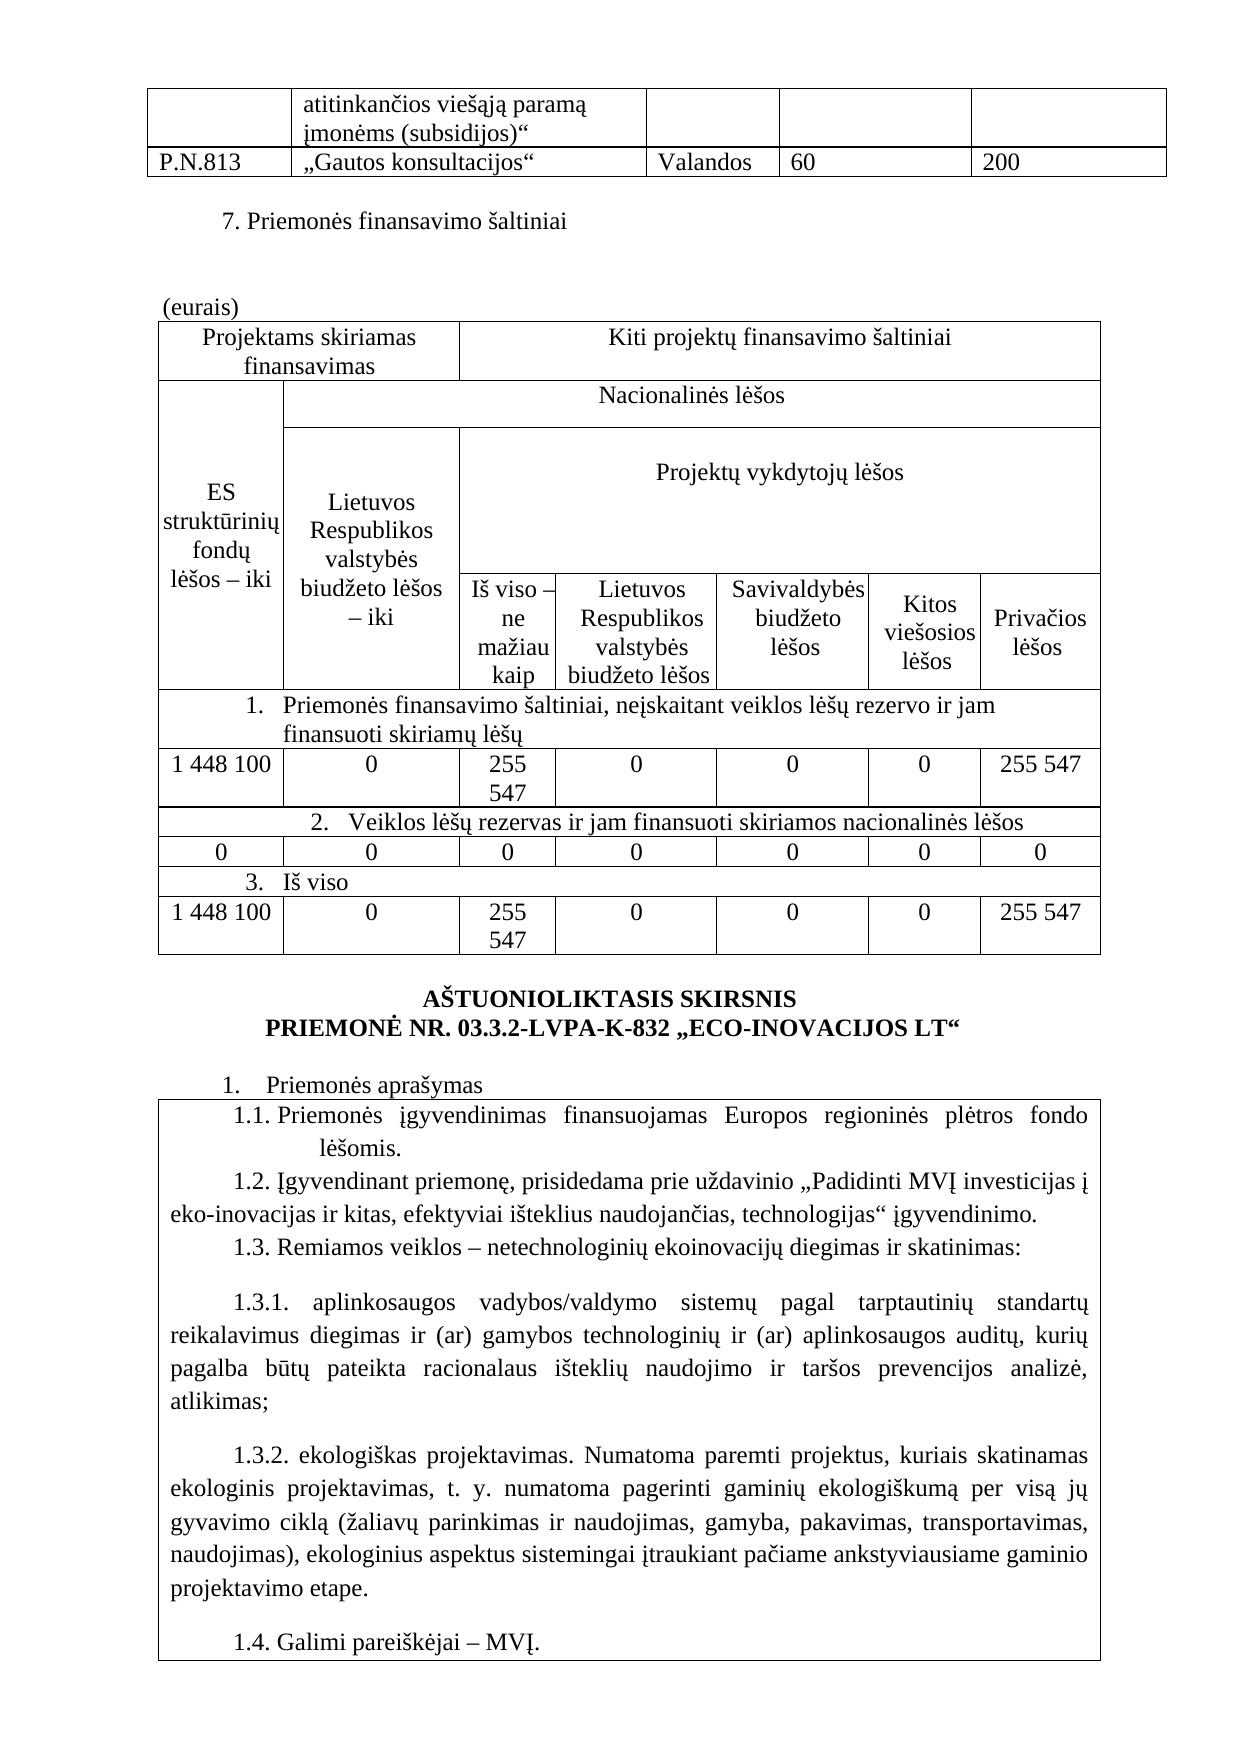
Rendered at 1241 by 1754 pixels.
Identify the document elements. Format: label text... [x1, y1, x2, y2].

table_header Kiti projektų finansavimo šaltiniai [460, 322, 1100, 379]
table_cell Lietuvos Respublikos valstybės biudžeto lėšos [556, 574, 716, 689]
table_cell Valandos [647, 148, 779, 176]
table_cell Privačios lėšos [981, 574, 1100, 689]
table_cell 1. Priemonės finansavimo šaltiniai, neįskaitant veiklos lėšų rezervo ir jam finansuoti skiriamų lėšų [159, 690, 1100, 748]
table_cell 255 547 [460, 749, 555, 806]
table_cell ES struktūrinių fondų lėšos – iki [159, 381, 283, 689]
table_cell 0 [556, 837, 716, 866]
table_cell atitinkančios viešąją paramą įmonėms (subsidijos)“ [292, 89, 646, 146]
text PRIEMONĖ NR. 03.3.2-LVPA-K-832 „ECO-INOVACIJOS LT“ [148, 1013, 1078, 1042]
table_cell [780, 89, 971, 146]
table_cell 3. Iš viso [159, 867, 1100, 896]
table_cell 0 [284, 897, 459, 954]
table_cell 0 [460, 837, 555, 866]
table_cell Lietuvos Respublikos valstybės biudžeto lėšos – iki [284, 428, 459, 689]
table_cell 200 [972, 148, 1166, 176]
text AŠTUONIOLIKTASIS SKIRSNIS [148, 984, 1078, 1013]
table_cell P.N.813 [148, 148, 291, 176]
table_cell „Gautos konsultacijos“ [292, 148, 646, 176]
table_cell 0 [717, 897, 868, 954]
table_cell 0 [717, 837, 868, 866]
table_cell Projektų vykdytojų lėšos [460, 428, 1100, 573]
table_cell 255 547 [981, 897, 1100, 954]
table_cell [972, 89, 1166, 146]
table_cell [647, 89, 779, 146]
table_cell Kitos viešosios lėšos [869, 574, 980, 689]
table_cell Nacionalinės lėšos [284, 381, 1100, 427]
text 1. Priemonės aprašymas [222, 1070, 1078, 1099]
table_cell 0 [869, 897, 980, 954]
table_cell Iš viso – ne mažiau kaip [460, 574, 555, 689]
table_cell 255 547 [460, 897, 555, 954]
table_cell 0 [159, 837, 283, 866]
table_cell 2. Veiklos lėšų rezervas ir jam finansuoti skiriamos nacionalinės lėšos [159, 808, 1100, 836]
table_cell [148, 89, 291, 146]
table_cell 1.3. Remiamos veiklos – netechnologinių ekoinovacijų diegimas ir skatinimas: 1.3.1. aplinkosaugos vadybos/valdymo sistemų pagal tarptautinių standartų reikalavimus diegimas ir (ar) gamybos technologinių ir (ar) aplinkosaugos auditų, kurių pagalba būtų pateikta racionalaus išteklių naudojimo ir taršos prevencijos analizė, atlikimas; 1.3.2. ekologiškas projektavimas. Numatoma paremti projektus, kuriais skatinamas ekologinis projektavimas, t. y. numatoma pagerinti gaminių ekologiškumą per visą jų gyvavimo ciklą (žaliavų parinkimas ir naudojimas, gamyba, pakavimas, transportavimas, naudojimas), ekologinius aspektus sistemingai įtraukiant pačiame ankstyviausiame gaminio projektavimo etape. 1.4. Galimi pareiškėjai – MVĮ. [159, 1232, 1100, 1660]
table_cell 1 448 100 [159, 897, 283, 954]
table_cell 255 547 [981, 749, 1100, 806]
table_cell 0 [717, 749, 868, 806]
table_header 1.1. Priemonės įgyvendinimas finansuojamas Europos regioninės plėtros fondo lėšomis. [159, 1100, 1100, 1166]
table_cell 0 [981, 837, 1100, 866]
table_cell 60 [780, 148, 971, 176]
text 7. Priemonės finansavimo šaltiniai [222, 206, 1078, 235]
table_cell 0 [556, 897, 716, 954]
table_cell 0 [556, 749, 716, 806]
table_cell 0 [869, 837, 980, 866]
table_cell 0 [284, 837, 459, 866]
text (eurais) [148, 235, 800, 321]
table_cell 1.2. Įgyvendinant priemonę, prisidedama prie uždavinio „Padidinti MVĮ investicijas į eko-inovacijas ir kitas, efektyviai išteklius naudojančias, technologijas“ įgyvendinimo. [159, 1166, 1100, 1232]
table_cell Savivaldybės biudžeto lėšos [717, 574, 868, 689]
table_cell 1 448 100 [159, 749, 283, 806]
table_header Projektams skiriamas finansavimas [159, 322, 459, 379]
table_cell 0 [284, 749, 459, 806]
table_cell 0 [869, 749, 980, 806]
